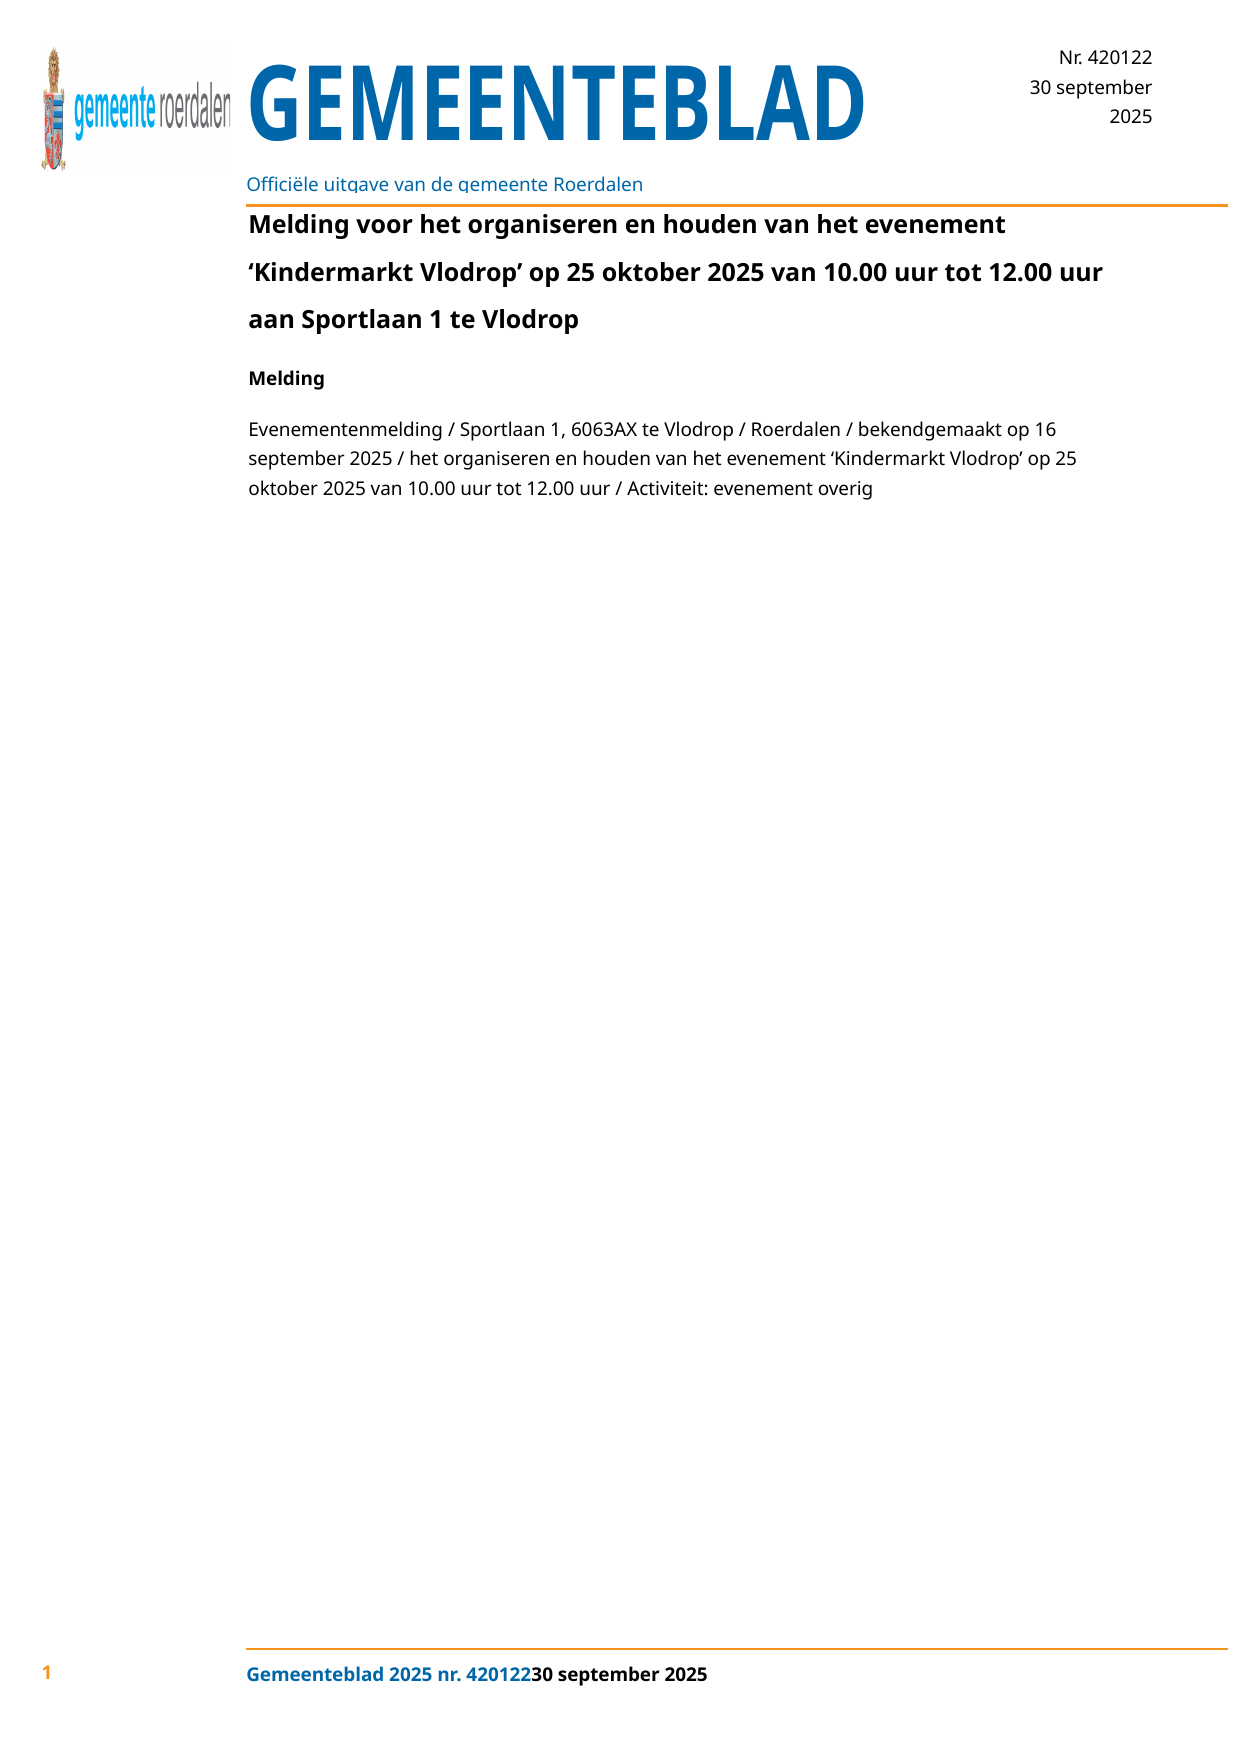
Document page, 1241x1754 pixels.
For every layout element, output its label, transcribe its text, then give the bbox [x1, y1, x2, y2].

text Melding voor het organiseren en houden van het evenement ‘Kindermarkt Vlodrop’ op 25 oktober 2025 van 10.00 uur tot 12.00 uur aan Sportlaan 1 te Vlodrop [248, 207, 1152, 336]
picture [41, 47, 231, 172]
text Evenementenmelding / Sportlaan 1, 6063AX te Vlodrop / Roerdalen / bekendgemaakt op 16 september 2025 / het organiseren en houden van het evenement ‘Kindermarkt Vlodrop’ op 25 oktober 2025 van 10.00 uur tot 12.00 uur / Activiteit: evenement overig [248, 416, 1152, 501]
text Melding [248, 366, 1152, 391]
